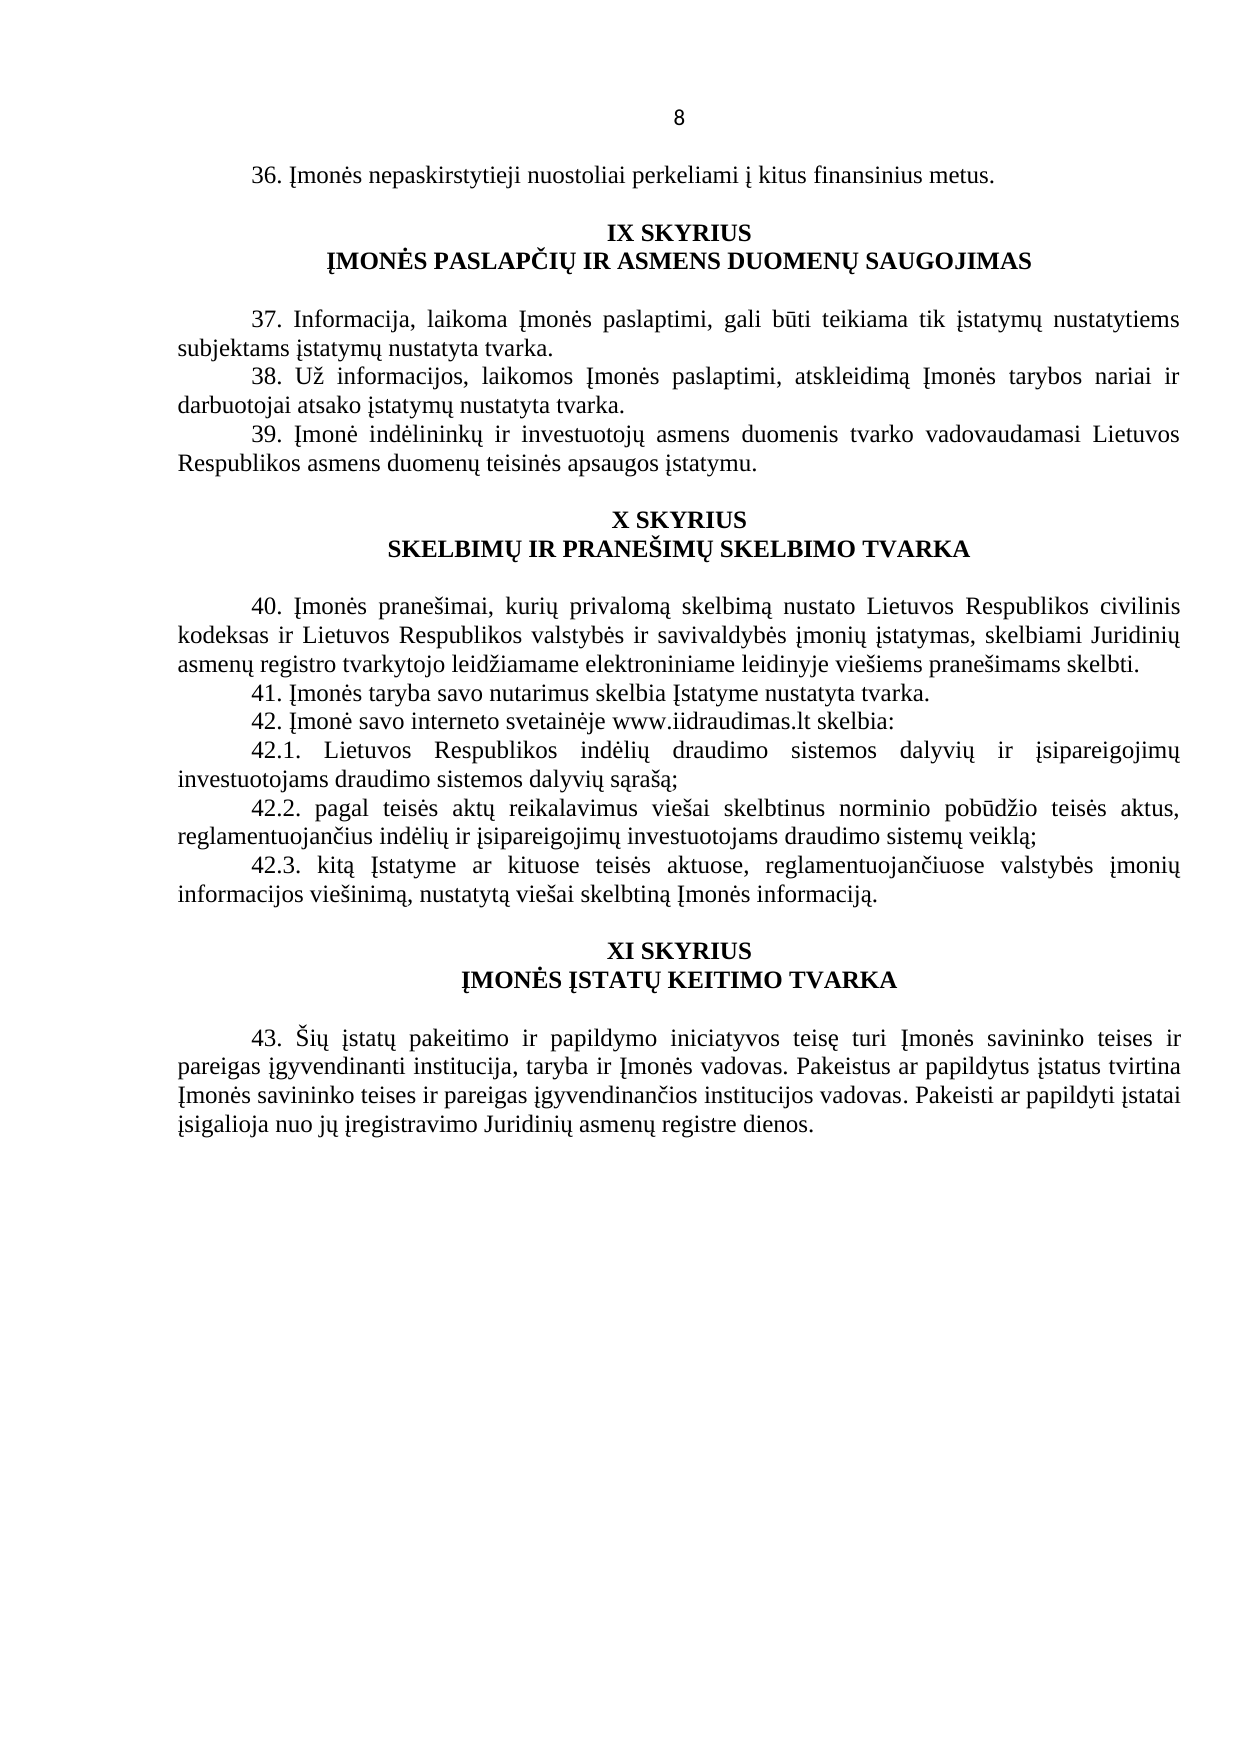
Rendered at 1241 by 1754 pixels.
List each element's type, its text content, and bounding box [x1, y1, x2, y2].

text 39. Įmonė indėlininkų ir investuotojų asmens duomenis tvarko vadovaudamasi Lietuvos Respublikos asmens duomenų teisinės apsaugos įstatymu. [177, 419, 1181, 476]
text 38. Už informacijos, laikomos Įmonės paslaptimi, atskleidimą Įmonės tarybos nariai ir darbuotojai atsako įstatymų nustatyta tvarka. [177, 361, 1181, 419]
text IX SKYRIUS [177, 218, 1181, 246]
text 37. Informacija, laikoma Įmonės paslaptimi, gali būti teikiama tik įstatymų nustatytiems subjektams įstatymų nustatyta tvarka. [177, 304, 1181, 361]
text 41. Įmonės taryba savo nutarimus skelbia Įstatyme nustatyta tvarka. [251, 678, 1181, 706]
text 42.2. pagal teisės aktų reikalavimus viešai skelbtinus norminio pobūdžio teisės aktus, reglamentuojančius indėlių ir įsipareigojimų investuotojams draudimo sistemų veiklą; [177, 793, 1181, 850]
text 40. Įmonės pranešimai, kurių privalomą skelbimą nustato Lietuvos Respublikos civilinis kodeksas ir Lietuvos Respublikos valstybės ir savivaldybės įmonių įstatymas, skelbiami Juridinių asmenų registro tvarkytojo leidžiamame elektroniniame leidinyje viešiems pranešimams skelbti. [177, 591, 1181, 678]
text 43. Šių įstatų pakeitimo ir papildymo iniciatyvos teisę turi Įmonės savininko teises ir pareigas įgyvendinanti institucija, taryba ir Įmonės vadovas. Pakeistus ar papildytus įstatus tvirtina Įmonės savininko teises ir pareigas įgyvendinančios institucijos vadovas. Pakeisti ar papildyti įstatai įsigalioja nuo jų įregistravimo Juridinių asmenų registre dienos. [177, 1023, 1181, 1138]
text 36. Įmonės nepaskirstytieji nuostoliai perkeliami į kitus finansinius metus. [177, 160, 1181, 189]
text ĮMONĖS ĮSTATŲ KEITIMO TVARKA [177, 965, 1181, 994]
text 42.3. kitą Įstatyme ar kituose teisės aktuose, reglamentuojančiuose valstybės įmonių informacijos viešinimą, nustatytą viešai skelbtiną Įmonės informaciją. [177, 850, 1181, 908]
text XI SKYRIUS [177, 936, 1181, 965]
text X SKYRIUS [177, 505, 1181, 534]
text 42. Įmonė savo interneto svetainėje www.iidraudimas.lt skelbia: [251, 706, 1181, 735]
text 42.1. Lietuvos Respublikos indėlių draudimo sistemos dalyvių ir įsipareigojimų investuotojams draudimo sistemos dalyvių sąrašą; [177, 735, 1181, 793]
text ĮMONĖS PASLAPČIŲ IR ASMENS DUOMENŲ SAUGOJIMAS [177, 246, 1181, 275]
text SKELBIMŲ IR PRANEŠIMŲ SKELBIMO TVARKA [177, 534, 1181, 563]
